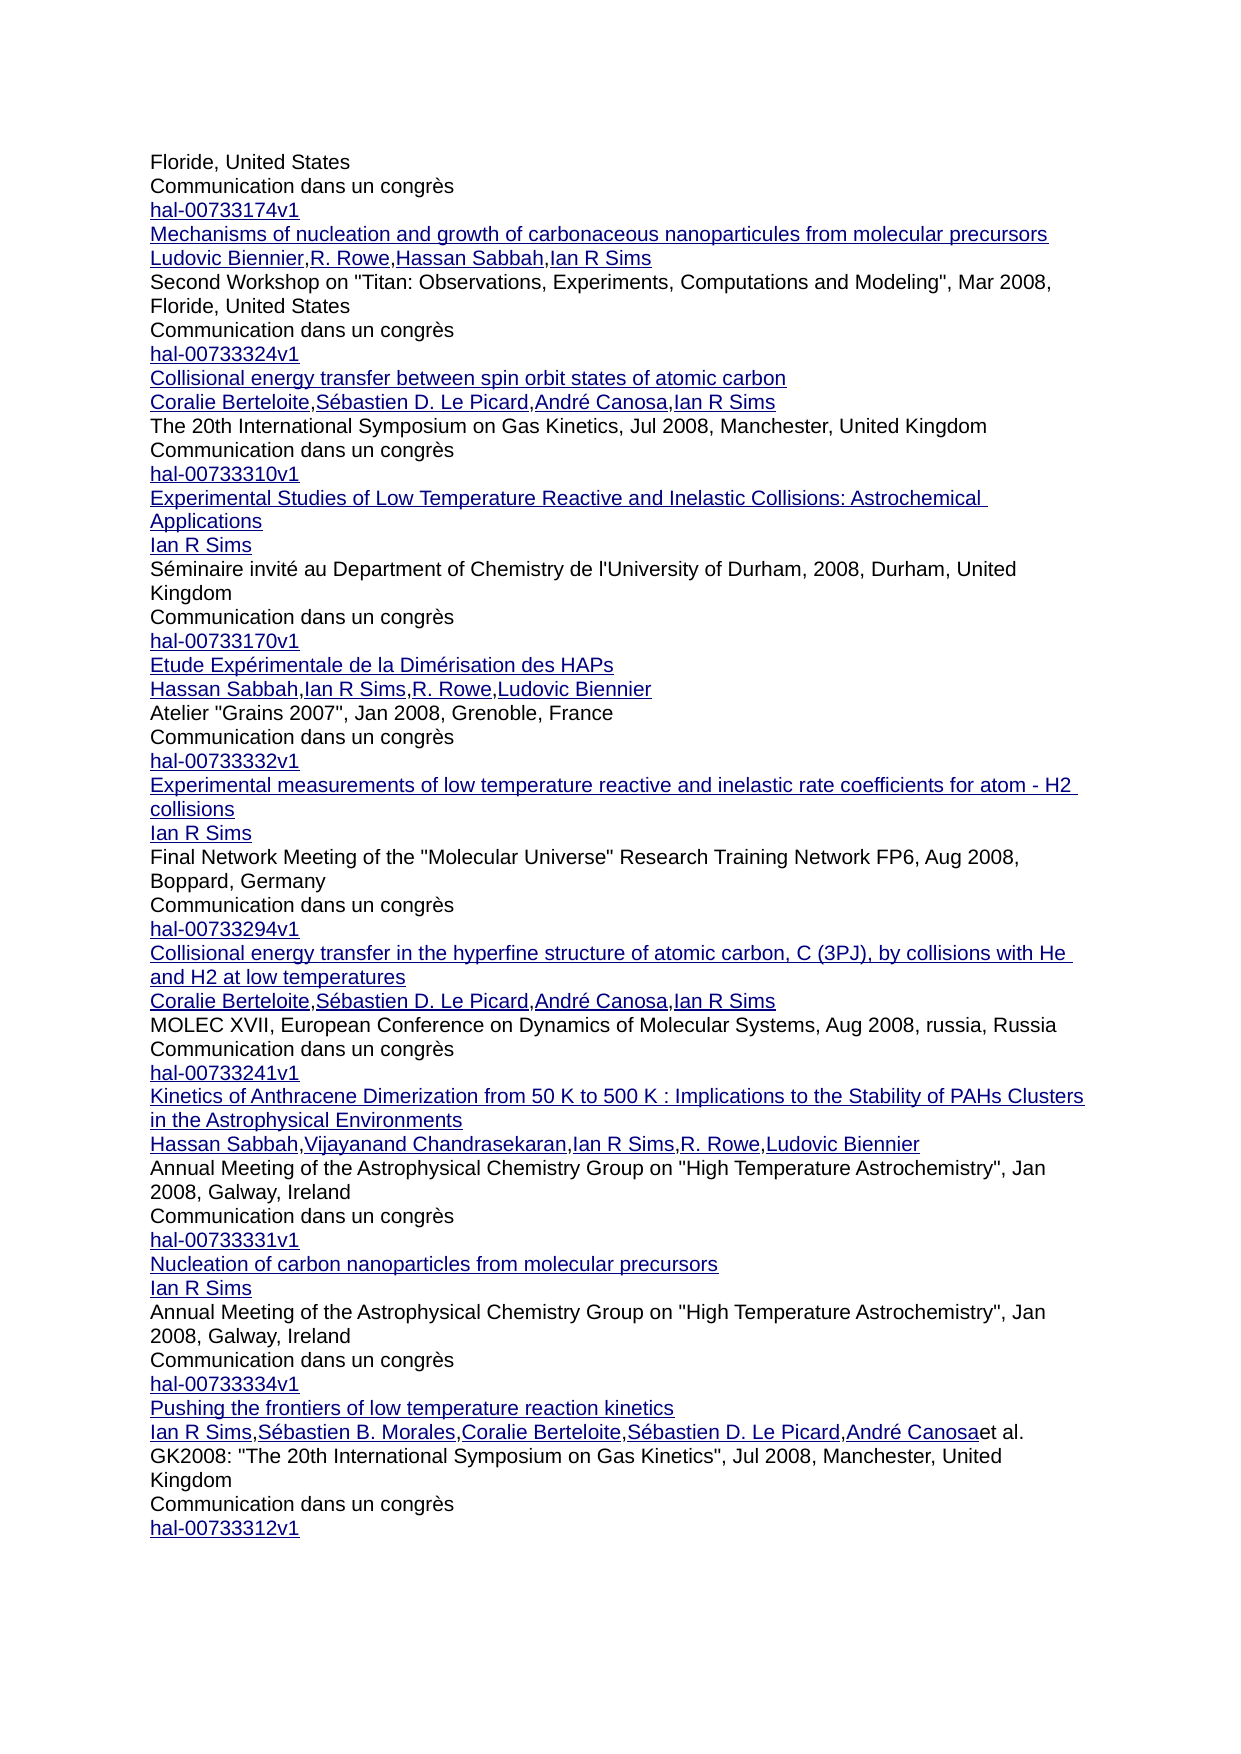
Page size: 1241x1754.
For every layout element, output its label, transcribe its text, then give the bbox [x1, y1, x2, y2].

table_cell Nucleation of carbon nanoparticles from molecular precursors Ian R Sims Annual Meeting of the Astrophysical Chemistry Group on "High Temperature Astrochemistry", Jan 2008, Galway, Ireland Communication dans un congrès hal-00733334v1 [150, 1252, 1090, 1396]
table_cell Collisional energy transfer between spin orbit states of atomic carbon Coralie Berteloite,Sébastien D. Le Picard,André Canosa,Ian R Sims The 20th International Symposium on Gas Kinetics, Jul 2008, Manchester, United Kingdom Communication dans un congrès hal-00733310v1 [150, 366, 1090, 485]
table_cell Experimental Studies of Low Temperature Reactive and Inelastic Collisions: Astrochemical Applications Ian R Sims Séminaire invité au Department of Chemistry de l'University of Durham, 2008, Durham, United Kingdom Communication dans un congrès hal-00733170v1 [150, 485, 1090, 653]
table_cell Collisional energy transfer in the hyperfine structure of atomic carbon, C (3PJ), by collisions with He and H2 at low temperatures Coralie Berteloite,Sébastien D. Le Picard,André Canosa,Ian R Sims MOLEC XVII, European Conference on Dynamics of Molecular Systems, Aug 2008, russia, Russia Communication dans un congrès hal-00733241v1 [150, 941, 1090, 1084]
table_cell Kinetics of Anthracene Dimerization from 50 K to 500 K : Implications to the Stability of PAHs Clusters in the Astrophysical Environments Hassan Sabbah,Vijayanand Chandrasekaran,Ian R Sims,R. Rowe,Ludovic Biennier Annual Meeting of the Astrophysical Chemistry Group on "High Temperature Astrochemistry", Jan 2008, Galway, Ireland Communication dans un congrès hal-00733331v1 [150, 1084, 1090, 1252]
table_cell Floride, United States Communication dans un congrès hal-00733174v1 [150, 150, 1090, 222]
table_cell Experimental measurements of low temperature reactive and inelastic rate coefficients for atom - H2 collisions Ian R Sims Final Network Meeting of the "Molecular Universe" Research Training Network FP6, Aug 2008, Boppard, Germany Communication dans un congrès hal-00733294v1 [150, 773, 1090, 941]
table_cell Pushing the frontiers of low temperature reaction kinetics Ian R Sims,Sébastien B. Morales,Coralie Berteloite,Sébastien D. Le Picard,André Canosaet al. GK2008: "The 20th International Symposium on Gas Kinetics", Jul 2008, Manchester, United Kingdom Communication dans un congrès hal-00733312v1 [150, 1396, 1090, 1539]
table_cell Mechanisms of nucleation and growth of carbonaceous nanoparticules from molecular precursors Ludovic Biennier,R. Rowe,Hassan Sabbah,Ian R Sims Second Workshop on "Titan: Observations, Experiments, Computations and Modeling", Mar 2008, Floride, United States Communication dans un congrès hal-00733324v1 [150, 222, 1090, 366]
table_cell Etude Expérimentale de la Dimérisation des HAPs Hassan Sabbah,Ian R Sims,R. Rowe,Ludovic Biennier Atelier "Grains 2007", Jan 2008, Grenoble, France Communication dans un congrès hal-00733332v1 [150, 653, 1090, 773]
